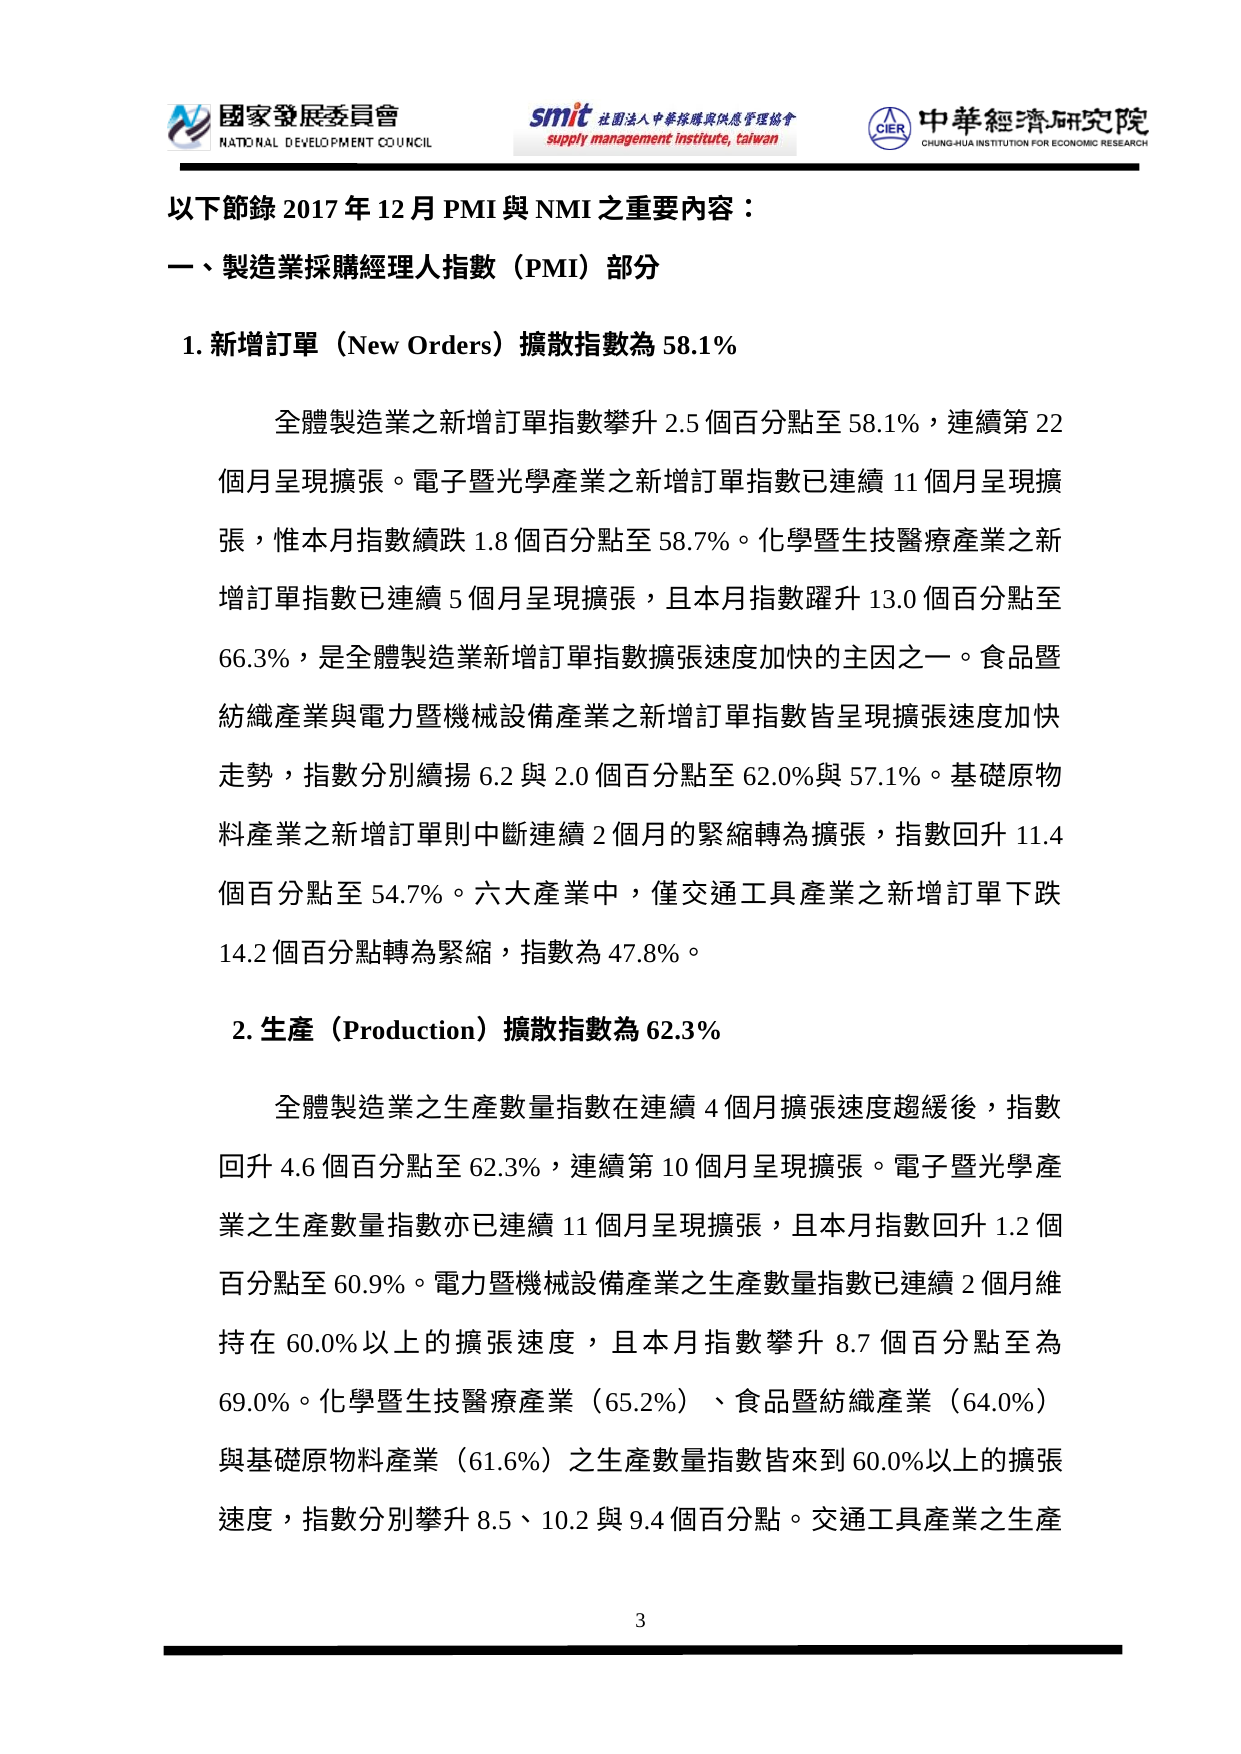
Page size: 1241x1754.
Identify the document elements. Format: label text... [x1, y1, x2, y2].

text 2. 生產（Production）擴散指數為62.3% [182, 1008, 1063, 1047]
text 以下節錄2017年12月PMI與NMI之重要內容： [167, 166, 1083, 226]
text 1. 新增訂單（New Orders）擴散指數為58.1% [167, 323, 1063, 362]
list 全體製造業之新增訂單指數攀升2.5個百分點至58.1%，連續第22個月呈現擴張。電子暨光學產業之新增訂單指數已連續11個月呈現擴張，惟本月指數續跌1.8個百分點至58.7%。化學暨生技醫療產業之新增訂單指數已連續5個月呈現擴張，且本月指數躍升13.0個百分點至66.3%，是全體製造業新增訂單指數擴張速度加快的主因之一。食品暨紡織產業與電力暨機械設備產業之新增訂單指數皆呈現擴張速度加快走勢，指數分別續揚6.2與2.0個百分點至62.0%與57.1%。基礎原物料產業之新增訂單則中斷連續2個月的緊縮轉為擴張，指數回升11.4個百分點至54.7%。六大產業中，僅交通工具產業之新增訂單下跌14.2個百分點轉為緊縮，指數為47.8%。 [218, 401, 1063, 970]
picture [513, 99, 797, 156]
list 全體製造業之生產數量指數在連續4個月擴張速度趨緩後，指數回升4.6個百分點至62.3%，連續第10個月呈現擴張。電子暨光學產業之生產數量指數亦已連續11個月呈現擴張，且本月指數回升1.2個百分點至60.9%。電力暨機械設備產業之生產數量指數已連續2個月維持在60.0%以上的擴張速度，且本月指數攀升8.7個百分點至為69.0%。化學暨生技醫療產業（65.2%）、食品暨紡織產業（64.0%）與基礎原物料產業（61.6%）之生產數量指數皆來到60.0%以上的擴張速度，指數分別攀升8.5、10.2與9.4個百分點。交通工具產業之生產 [218, 1086, 1063, 1537]
picture [167, 92, 457, 166]
picture [853, 90, 1162, 167]
text 一、製造業採購經理人指數（PMI）部分 [167, 246, 1083, 285]
